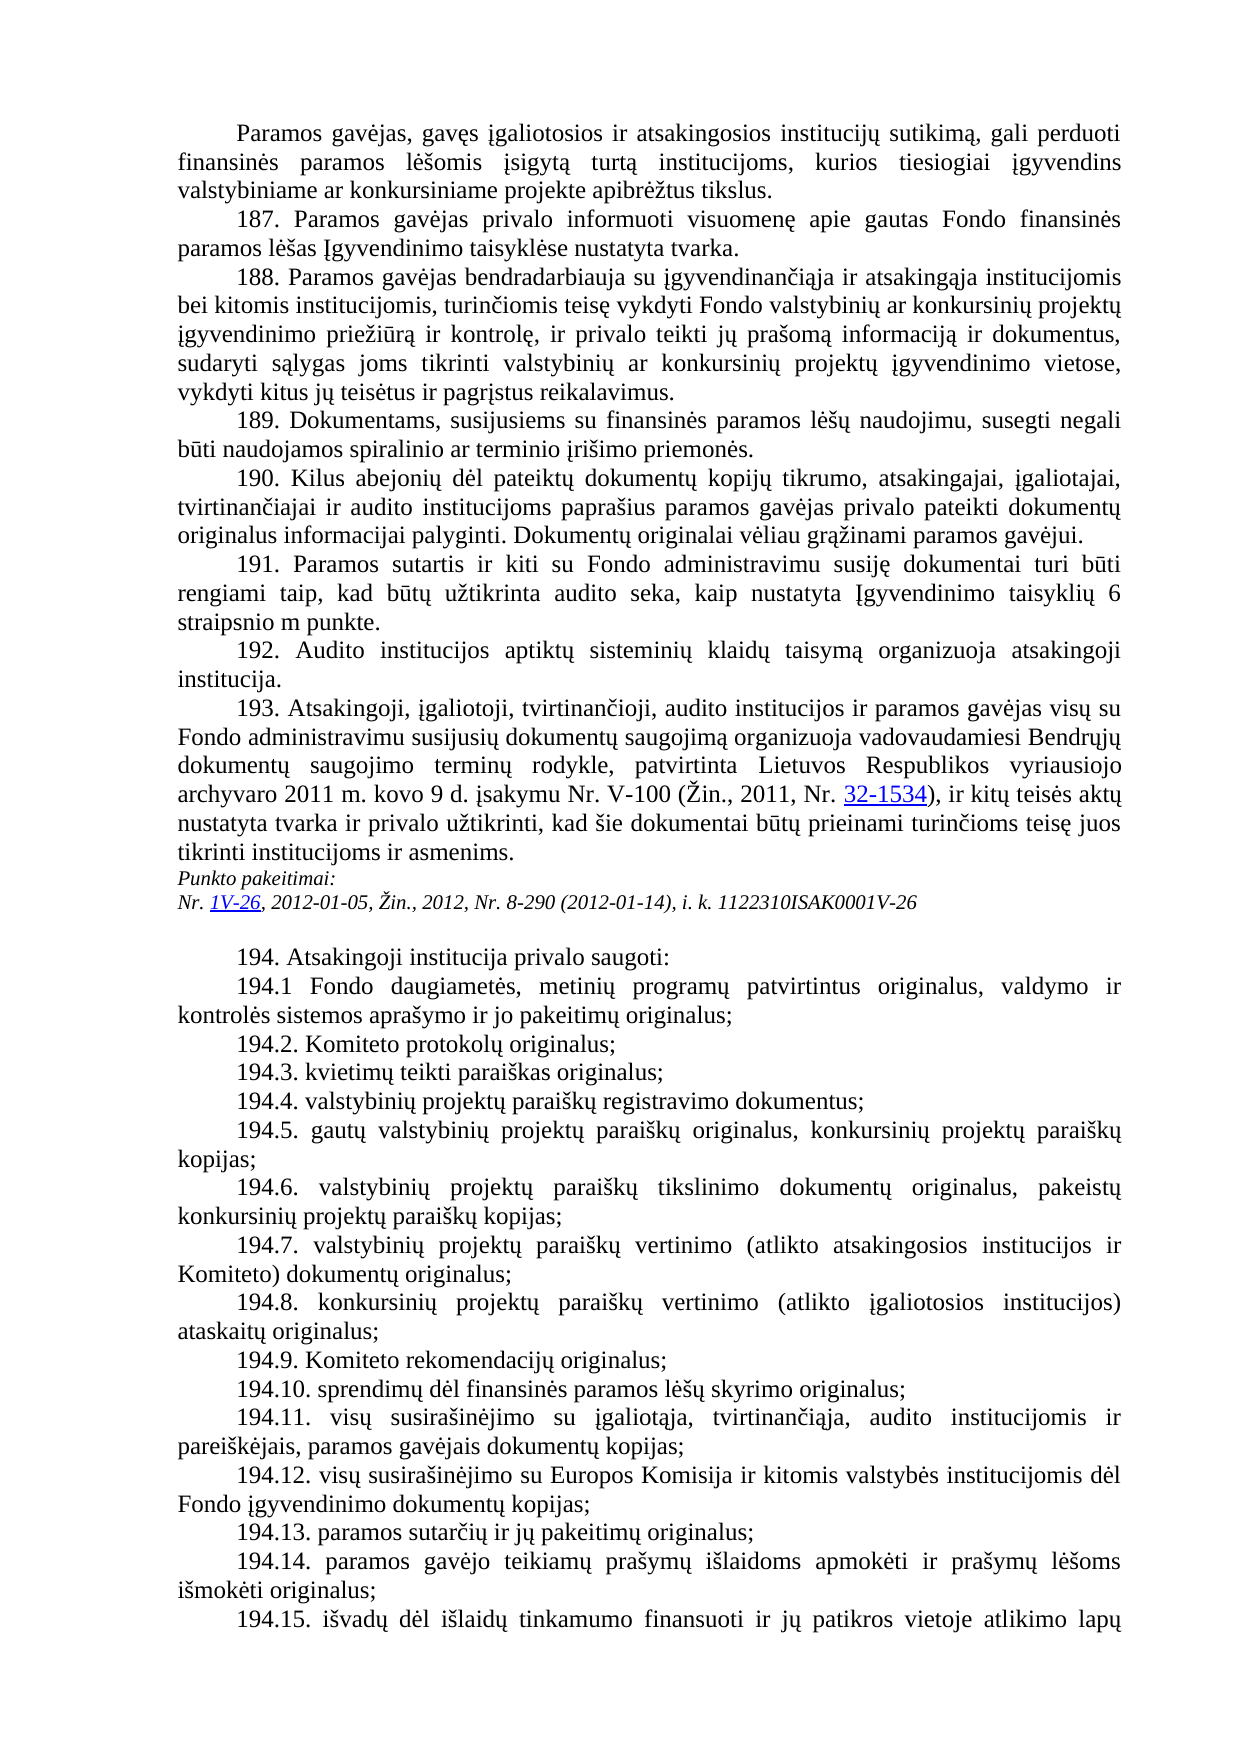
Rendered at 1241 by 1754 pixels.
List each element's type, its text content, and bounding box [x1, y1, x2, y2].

text 194.4. valstybinių projektų paraiškų registravimo dokumentus; [177, 1086, 1122, 1115]
text 194.1 Fondo daugiametės, metinių programų patvirtintus originalus, valdymo ir kontrolės sistemos aprašymo ir jo pakeitimų originalus; [177, 971, 1122, 1029]
text 194.6. valstybinių projektų paraiškų tikslinimo dokumentų originalus, pakeistų konkursinių projektų paraiškų kopijas; [177, 1172, 1122, 1230]
text 194.2. Komiteto protokolų originalus; [177, 1029, 1122, 1057]
text 190. Kilus abejonių dėl pateiktų dokumentų kopijų tikrumo, atsakingajai, įgaliotajai, tvirtinančiajai ir audito institucijoms paprašius paramos gavėjas privalo pateikti dokumentų originalus informacijai palyginti. Dokumentų originalai vėliau grąžinami paramos gavėjui. [177, 463, 1122, 549]
text Paramos gavėjas, gavęs įgaliotosios ir atsakingosios institucijų sutikimą, gali perduoti finansinės paramos lėšomis įsigytą turtą institucijoms, kurios tiesiogiai įgyvendins valstybiniame ar konkursiniame projekte apibrėžtus tikslus. [177, 118, 1122, 204]
text 194.14. paramos gavėjo teikiamų prašymų išlaidoms apmokėti ir prašymų lėšoms išmokėti originalus; [177, 1546, 1122, 1604]
text 189. Dokumentams, susijusiems su finansinės paramos lėšų naudojimu, susegti negali būti naudojamos spiralinio ar terminio įrišimo priemonės. [177, 406, 1122, 463]
text 188. Paramos gavėjas bendradarbiauja su įgyvendinančiąja ir atsakingąja institucijomis bei kitomis institucijomis, turinčiomis teisę vykdyti Fondo valstybinių ar konkursinių projektų įgyvendinimo priežiūrą ir kontrolę, ir privalo teikti jų prašomą informaciją ir dokumentus, sudaryti sąlygas joms tikrinti valstybinių ar konkursinių projektų įgyvendinimo vietose, vykdyti kitus jų teisėtus ir pagrįstus reikalavimus. [177, 262, 1122, 406]
text 192. Audito institucijos aptiktų sisteminių klaidų taisymą organizuoja atsakingoji institucija. [177, 636, 1122, 693]
text 193. Atsakingoji, įgaliotoji, tvirtinančioji, audito institucijos ir paramos gavėjas visų su Fondo administravimu susijusių dokumentų saugojimą organizuoja vadovaudamiesi Bendrųjų dokumentų saugojimo terminų rodykle, patvirtinta Lietuvos Respublikos vyriausiojo archyvaro 2011 m. kovo 9 d. įsakymu Nr. V-100 (Žin., 2011, Nr. 32-1534), ir kitų teisės aktų nustatyta tvarka ir privalo užtikrinti, kad šie dokumentai būtų prieinami turinčioms teisę juos tikrinti institucijoms ir asmenims. [177, 693, 1122, 866]
text 194. Atsakingoji institucija privalo saugoti: [177, 942, 1122, 971]
text 194.12. visų susirašinėjimo su Europos Komisija ir kitomis valstybės institucijomis dėl Fondo įgyvendinimo dokumentų kopijas; [177, 1460, 1122, 1517]
text 194.9. Komiteto rekomendacijų originalus; [177, 1345, 1122, 1374]
text 194.5. gautų valstybinių projektų paraiškų originalus, konkursinių projektų paraiškų kopijas; [177, 1115, 1122, 1172]
text 194.7. valstybinių projektų paraiškų vertinimo (atlikto atsakingosios institucijos ir Komiteto) dokumentų originalus; [177, 1230, 1122, 1287]
text Nr. 1V-26, 2012-01-05, Žin., 2012, Nr. 8-290 (2012-01-14), i. k. 1122310ISAK0001V-26 [177, 890, 1122, 914]
text 194.8. konkursinių projektų paraiškų vertinimo (atlikto įgaliotosios institucijos) ataskaitų originalus; [177, 1287, 1122, 1345]
text 194.10. sprendimų dėl finansinės paramos lėšų skyrimo originalus; [177, 1374, 1122, 1402]
text 194.11. visų susirašinėjimo su įgaliotąja, tvirtinančiąja, audito institucijomis ir pareiškėjais, paramos gavėjais dokumentų kopijas; [177, 1402, 1122, 1460]
text 194.15. išvadų dėl išlaidų tinkamumo finansuoti ir jų patikros vietoje atlikimo lapų [177, 1604, 1122, 1632]
text 191. Paramos sutartis ir kiti su Fondo administravimu susiję dokumentai turi būti rengiami taip, kad būtų užtikrinta audito seka, kaip nustatyta Įgyvendinimo taisyklių 6 straipsnio m punkte. [177, 549, 1122, 636]
text 194.3. kvietimų teikti paraiškas originalus; [177, 1057, 1122, 1086]
text Punkto pakeitimai: [177, 866, 1122, 890]
text 187. Paramos gavėjas privalo informuoti visuomenę apie gautas Fondo finansinės paramos lėšas Įgyvendinimo taisyklėse nustatyta tvarka. [177, 204, 1122, 262]
text 194.13. paramos sutarčių ir jų pakeitimų originalus; [177, 1517, 1122, 1546]
